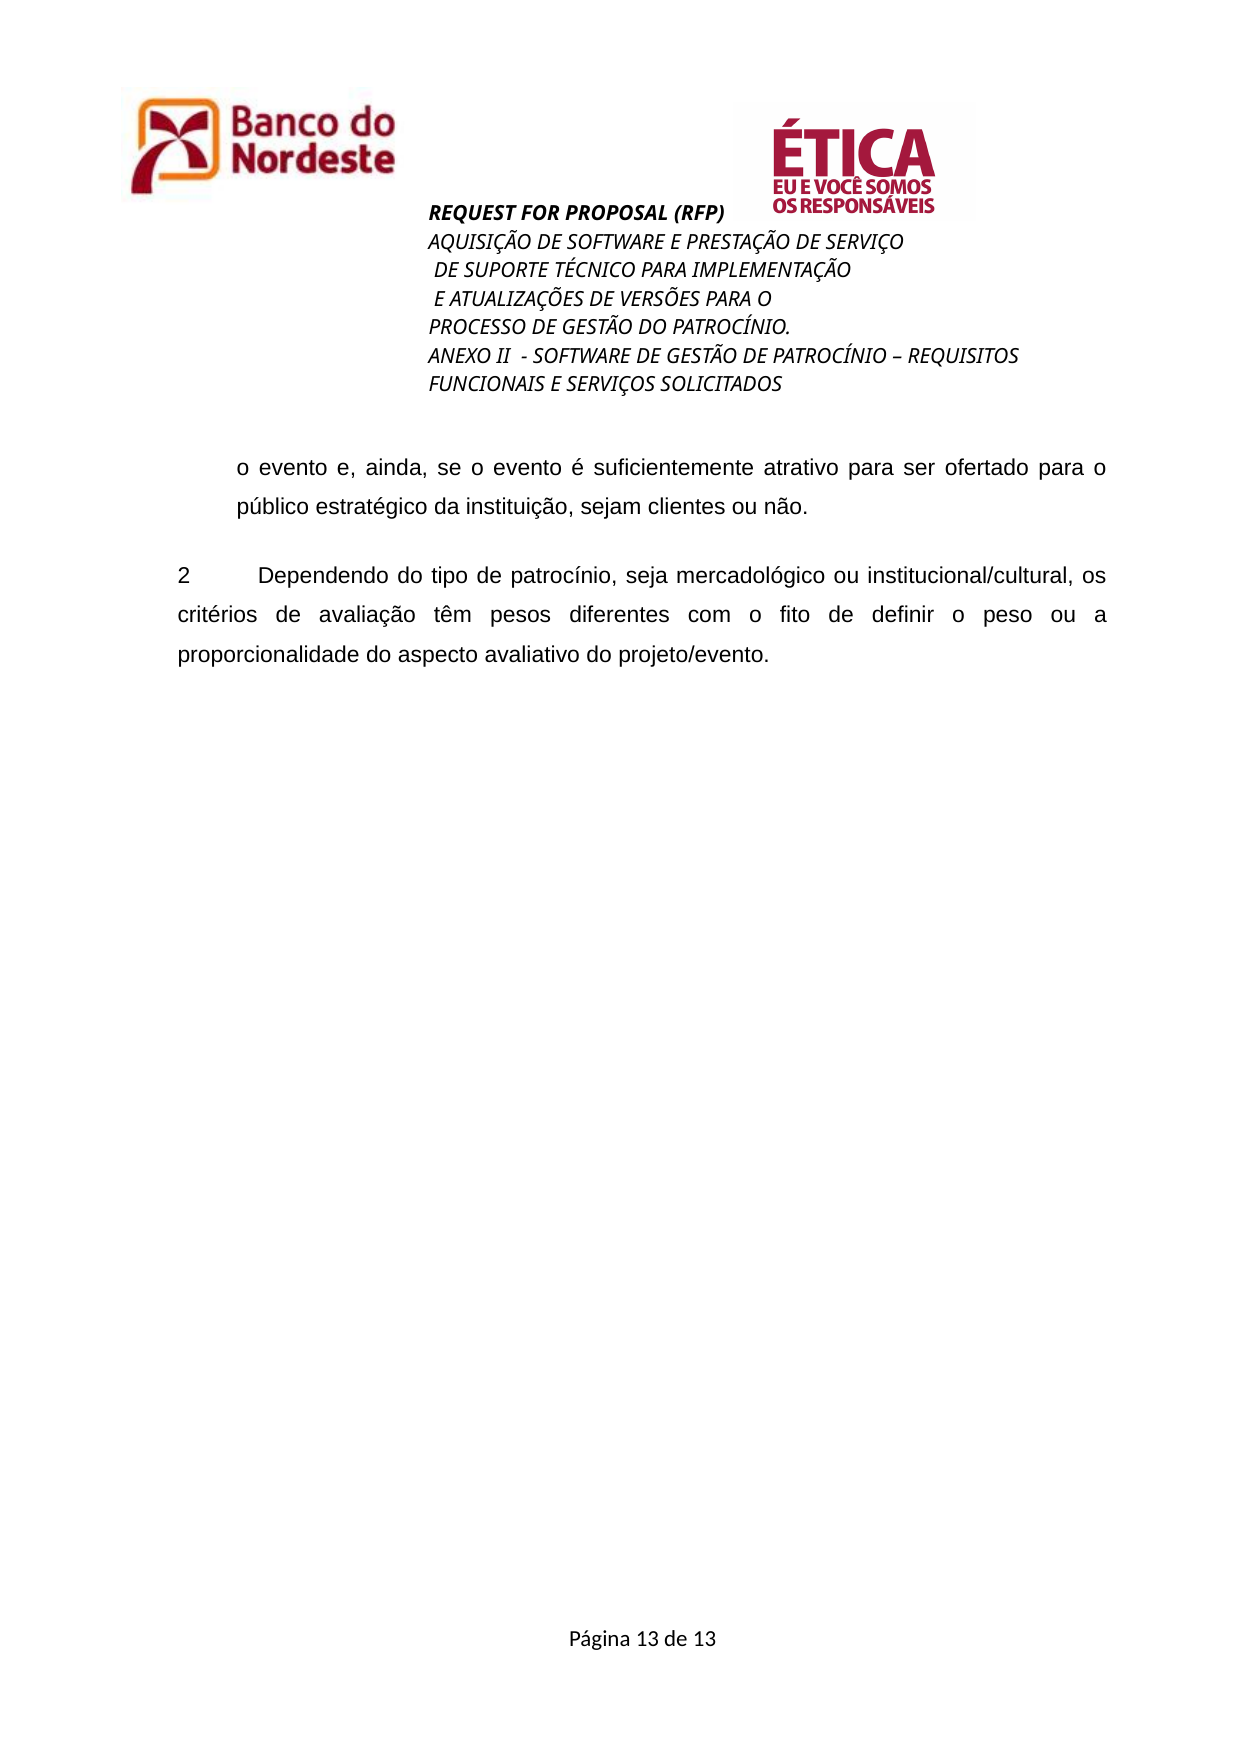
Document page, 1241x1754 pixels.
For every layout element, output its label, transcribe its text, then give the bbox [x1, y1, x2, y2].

picture [121, 87, 405, 205]
text 2 Dependendo do tipo de patrocínio, seja mercadológico ou institucional/cultural, os critérios de avaliação têm pesos diferentes com o fito de definir o peso ou a proporcionalidade do aspecto avaliativo do projeto/evento. [177, 562, 1107, 667]
text o evento e, ainda, se o evento é suficientemente atrativo para ser ofertado para o público estratégico da instituição, sejam clientes ou não. [207, 454, 1107, 519]
picture [733, 102, 976, 221]
